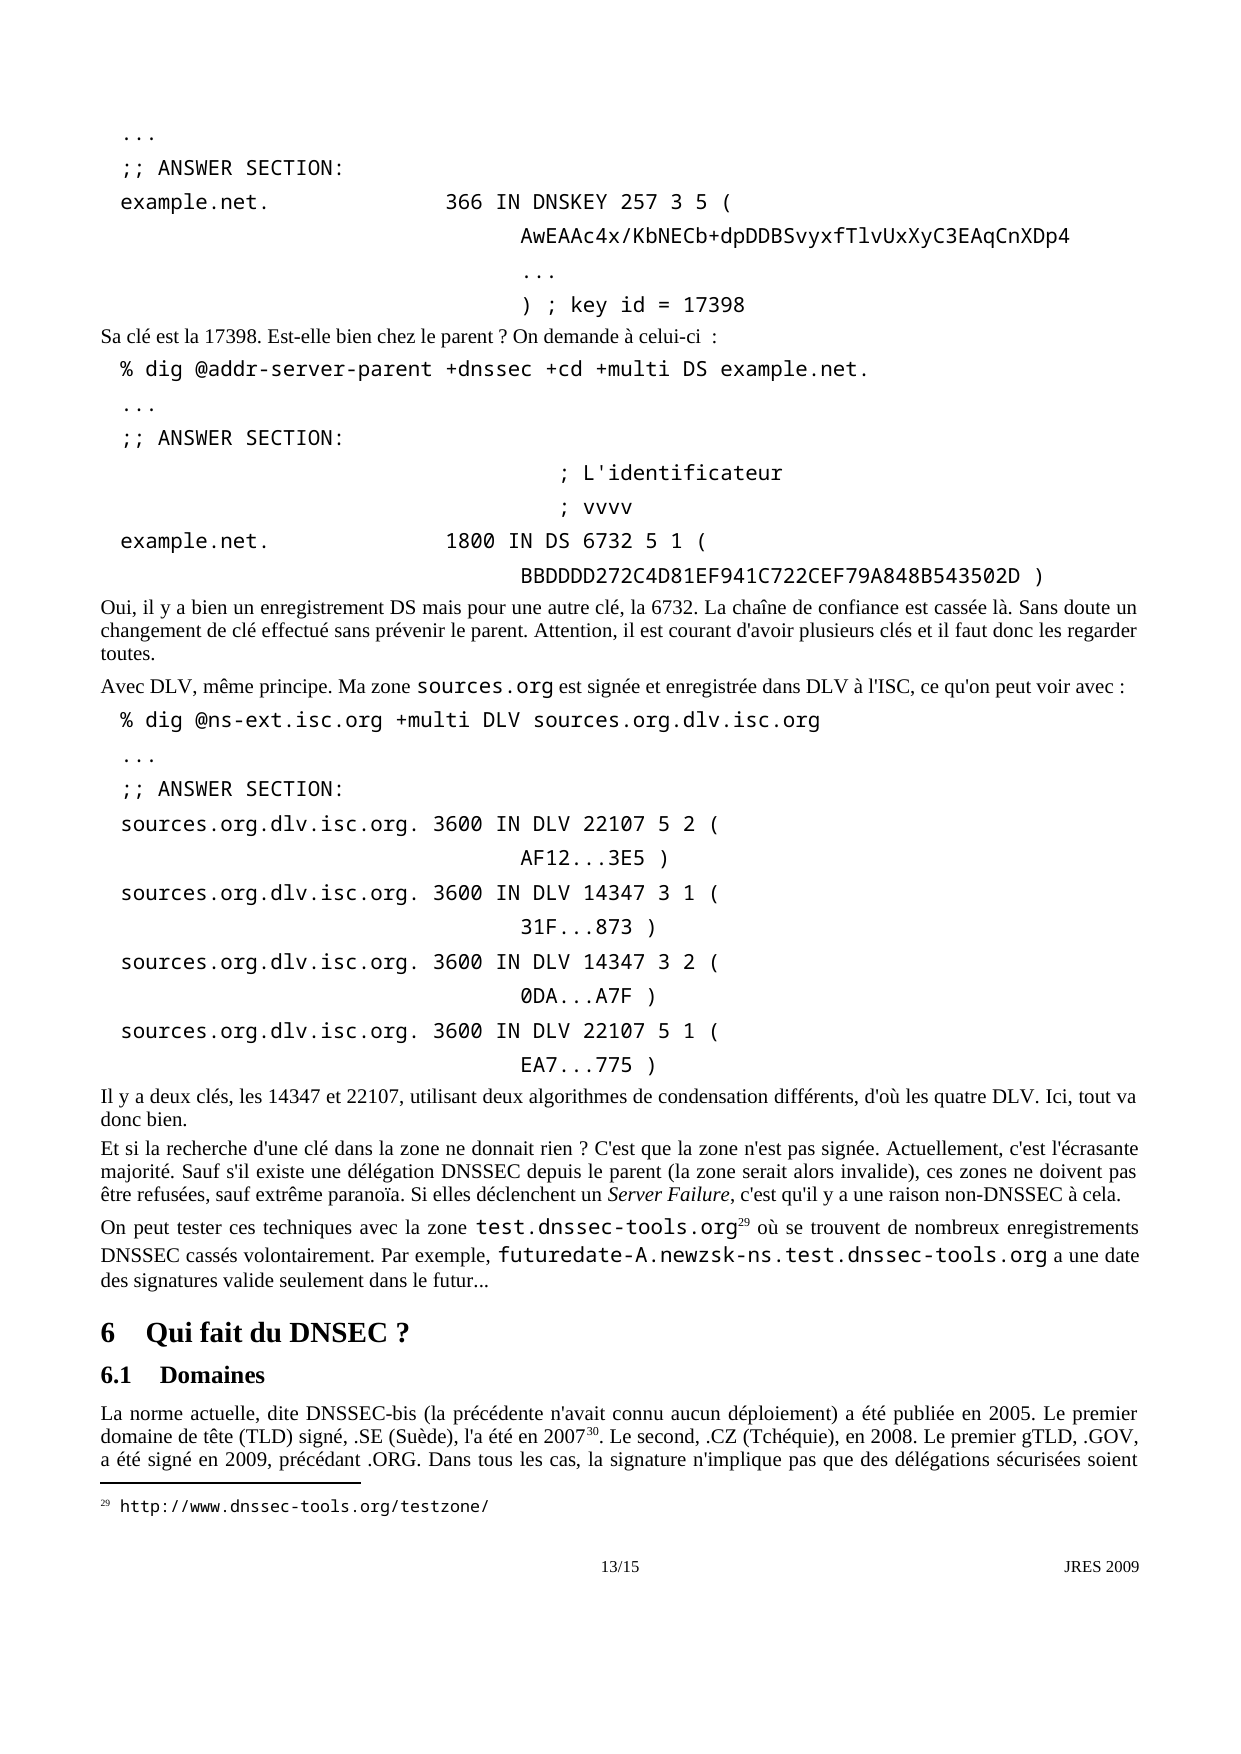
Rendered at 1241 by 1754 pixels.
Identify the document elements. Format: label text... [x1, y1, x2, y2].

text % dig @ns-ext.isc.org +multi DLV sources.org.dlv.isc.org [100, 705, 1108, 734]
text ... [100, 389, 1108, 417]
text ;; ANSWER SECTION: [100, 774, 1108, 803]
text example.net. 1800 IN DS 6732 5 1 ( [100, 527, 1108, 555]
text sources.org.dlv.isc.org. 3600 IN DLV 22107 5 2 ( [100, 809, 1108, 837]
text example.net. 366 IN DNSKEY 257 3 5 ( [100, 187, 1108, 215]
text ; L'identificateur [100, 458, 1108, 486]
text Et si la recherche d'une clé dans la zone ne donnait rien ? C'est que la zone n'est pas signée. Actuellement, c'est l'écrasante majorité. Sauf s'il existe une délégation DNSSEC depuis le parent (la zone serait alors invalide), ces zones ne doivent pas être refusées, sauf extrême paranoïa. Si elles déclenchent un Server Failure, c'est qu'il y a une raison non-DNSSEC à cela. [100, 1137, 1140, 1206]
text La norme actuelle, dite DNSSEC-bis (la précédente n'avait connu aucun déploiement) a été publiée en 2005. Le premier domaine de tête (TLD) signé, .SE (Suède), l'a été en 2007. Le second, .CZ (Tchéquie), en 2008. Le premier gTLD, .GOV, a été signé en 2009, précédant .ORG. Dans tous les cas, la signature n'implique pas que des délégations sécurisées soient [100, 1402, 1140, 1471]
subtitle Domaines [100, 1362, 1140, 1389]
text On peut tester ces techniques avec la zone test.dnssec-tools.org où se trouvent de nombreux enregistrements DNSSEC cassés volontairement. Par exemple, futuredate-A.newzsk-ns.test.dnssec-tools.org a une date des signatures valide seulement dans le futur... [100, 1212, 1140, 1292]
text ;; ANSWER SECTION: [100, 153, 1108, 181]
text AF12...3E5 ) [100, 843, 1108, 872]
text BBDDDD272C4D81EF941C722CEF79A848B543502D ) [100, 561, 1108, 589]
text Il y a deux clés, les 14347 et 22107, utilisant deux algorithmes de condensation différents, d'où les quatre DLV. Ici, tout va donc bien. [100, 1085, 1140, 1131]
text Oui, il y a bien un enregistrement DS mais pour une autre clé, la 6732. La chaîne de confiance est cassée là. Sans doute un changement de clé effectué sans prévenir le parent. Attention, il est courant d'avoir plusieurs clés et il faut donc les regarder toutes. [100, 596, 1140, 665]
text sources.org.dlv.isc.org. 3600 IN DLV 22107 5 1 ( [100, 1016, 1108, 1044]
subtitle Qui fait du DNSEC ? [100, 1317, 1140, 1349]
text AwEAAc4x/KbNECb+dpDDBSvyxfTlvUxXyC3EAqCnXDp4 [100, 222, 1108, 250]
text EA7...775 ) [100, 1050, 1108, 1078]
text sources.org.dlv.isc.org. 3600 IN DLV 14347 3 1 ( [100, 878, 1108, 906]
text ... [100, 740, 1108, 768]
text ) ; key id = 17398 [100, 291, 1108, 319]
text ... [100, 118, 1108, 146]
text ; vvvv [100, 492, 1108, 520]
text 0DA...A7F ) [100, 981, 1108, 1009]
text sources.org.dlv.isc.org. 3600 IN DLV 14347 3 2 ( [100, 947, 1108, 975]
text ... [100, 256, 1108, 284]
text % dig @addr-server-parent +dnssec +cd +multi DS example.net. [100, 354, 1108, 382]
text Avec DLV, même principe. Ma zone sources.org est signée et enregistrée dans DLV à l'ISC, ce qu'on peut voir avec : [100, 671, 1140, 699]
text 31F...873 ) [100, 912, 1108, 941]
text Sa clé est la 17398. Est-elle bien chez le parent ? On demande à celui-ci : [100, 325, 1140, 348]
text http://www.dnssec-tools.org/testzone/ [100, 1495, 1140, 1518]
text ;; ANSWER SECTION: [100, 423, 1108, 451]
